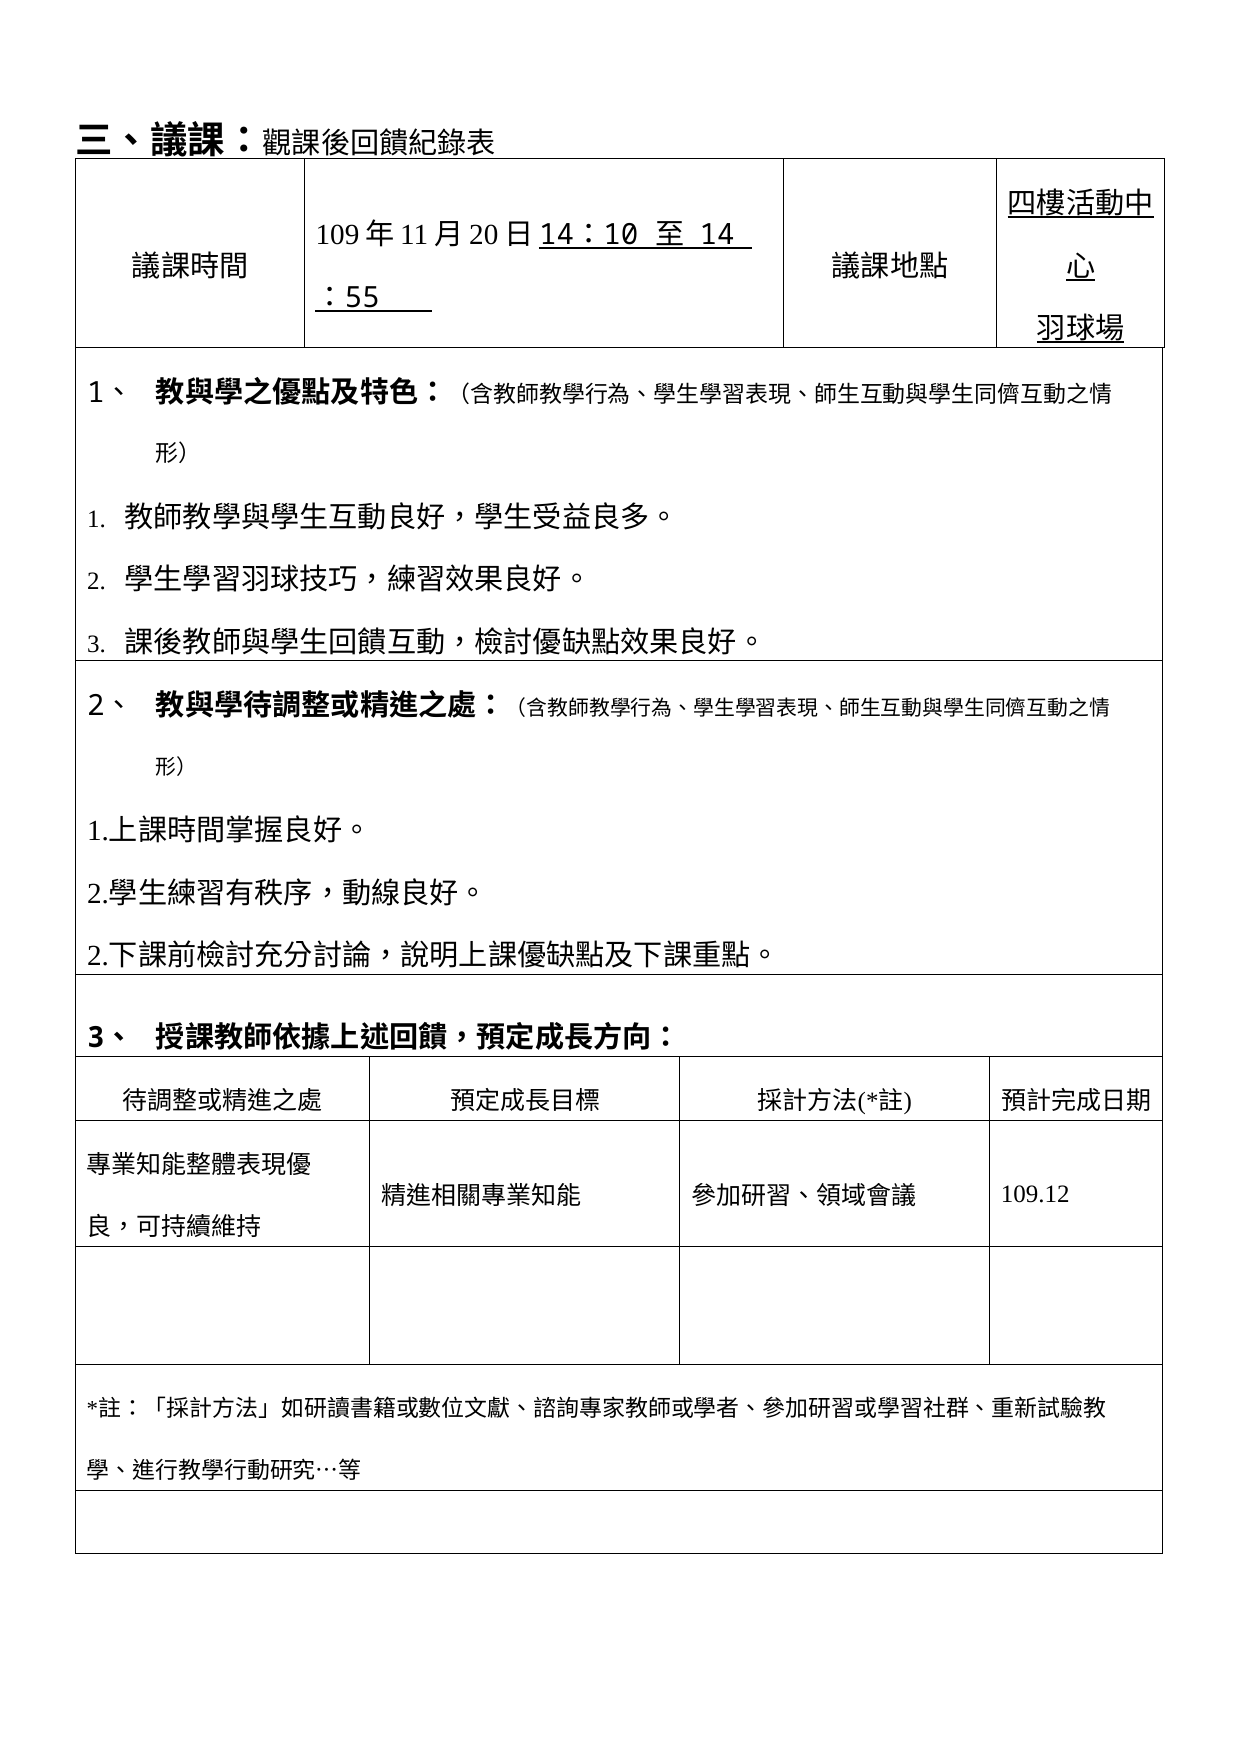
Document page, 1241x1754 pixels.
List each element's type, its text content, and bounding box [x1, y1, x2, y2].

table_cell 授課教師依據上述回饋，預定成長方向： [76, 975, 1162, 1056]
table_header 議課時間 [76, 159, 304, 347]
text 三、議課：觀課後回饋紀錄表 [75, 96, 1165, 158]
table_cell 參加研習、領域會議 [680, 1121, 989, 1246]
table_cell 109.12 [990, 1121, 1162, 1246]
table_cell [680, 1247, 989, 1364]
table_cell 精進相關專業知能 [370, 1121, 679, 1246]
table_header 預定成長目標 [370, 1057, 679, 1120]
table_header 議課地點 [784, 159, 996, 347]
table_header 四樓活動中心 羽球場 [997, 159, 1164, 347]
table_cell 教與學之優點及特色：（含教師教學行為、學生學習表現、師生互動與學生同儕互動之情形） 教師教學與學生互動良好，學生受益良多。 學生學習羽球技巧，練習效果良好。 課後教師與學生回饋互動，檢討優缺點效果良好。 [76, 348, 1162, 660]
table_cell [76, 1247, 369, 1364]
table_header 待調整或精進之處 [76, 1057, 369, 1120]
table_header 採計方法(*註) [680, 1057, 989, 1120]
table_cell [370, 1247, 679, 1364]
table_header 109年11月20日14：10 至 14 ：55 [305, 159, 783, 347]
table_cell 教與學待調整或精進之處：（含教師教學行為、學生學習表現、師生互動與學生同儕互動之情形） 1.上課時間掌握良好。 2.學生練習有秩序，動線良好。 2.下課前檢討充分討論，說明上課優缺點及下課重點。 [76, 661, 1162, 974]
table_cell *註：「採計方法」如研讀書籍或數位文獻、諮詢專家教師或學者、參加研習或學習社群、重新試驗教學、進行教學行動研究…等 [76, 1365, 1162, 1490]
table_cell [990, 1247, 1162, 1364]
table_header 預計完成日期 [990, 1057, 1162, 1120]
table_cell 專業知能整體表現優良，可持續維持 [76, 1121, 369, 1246]
table_cell [76, 1491, 1162, 1553]
